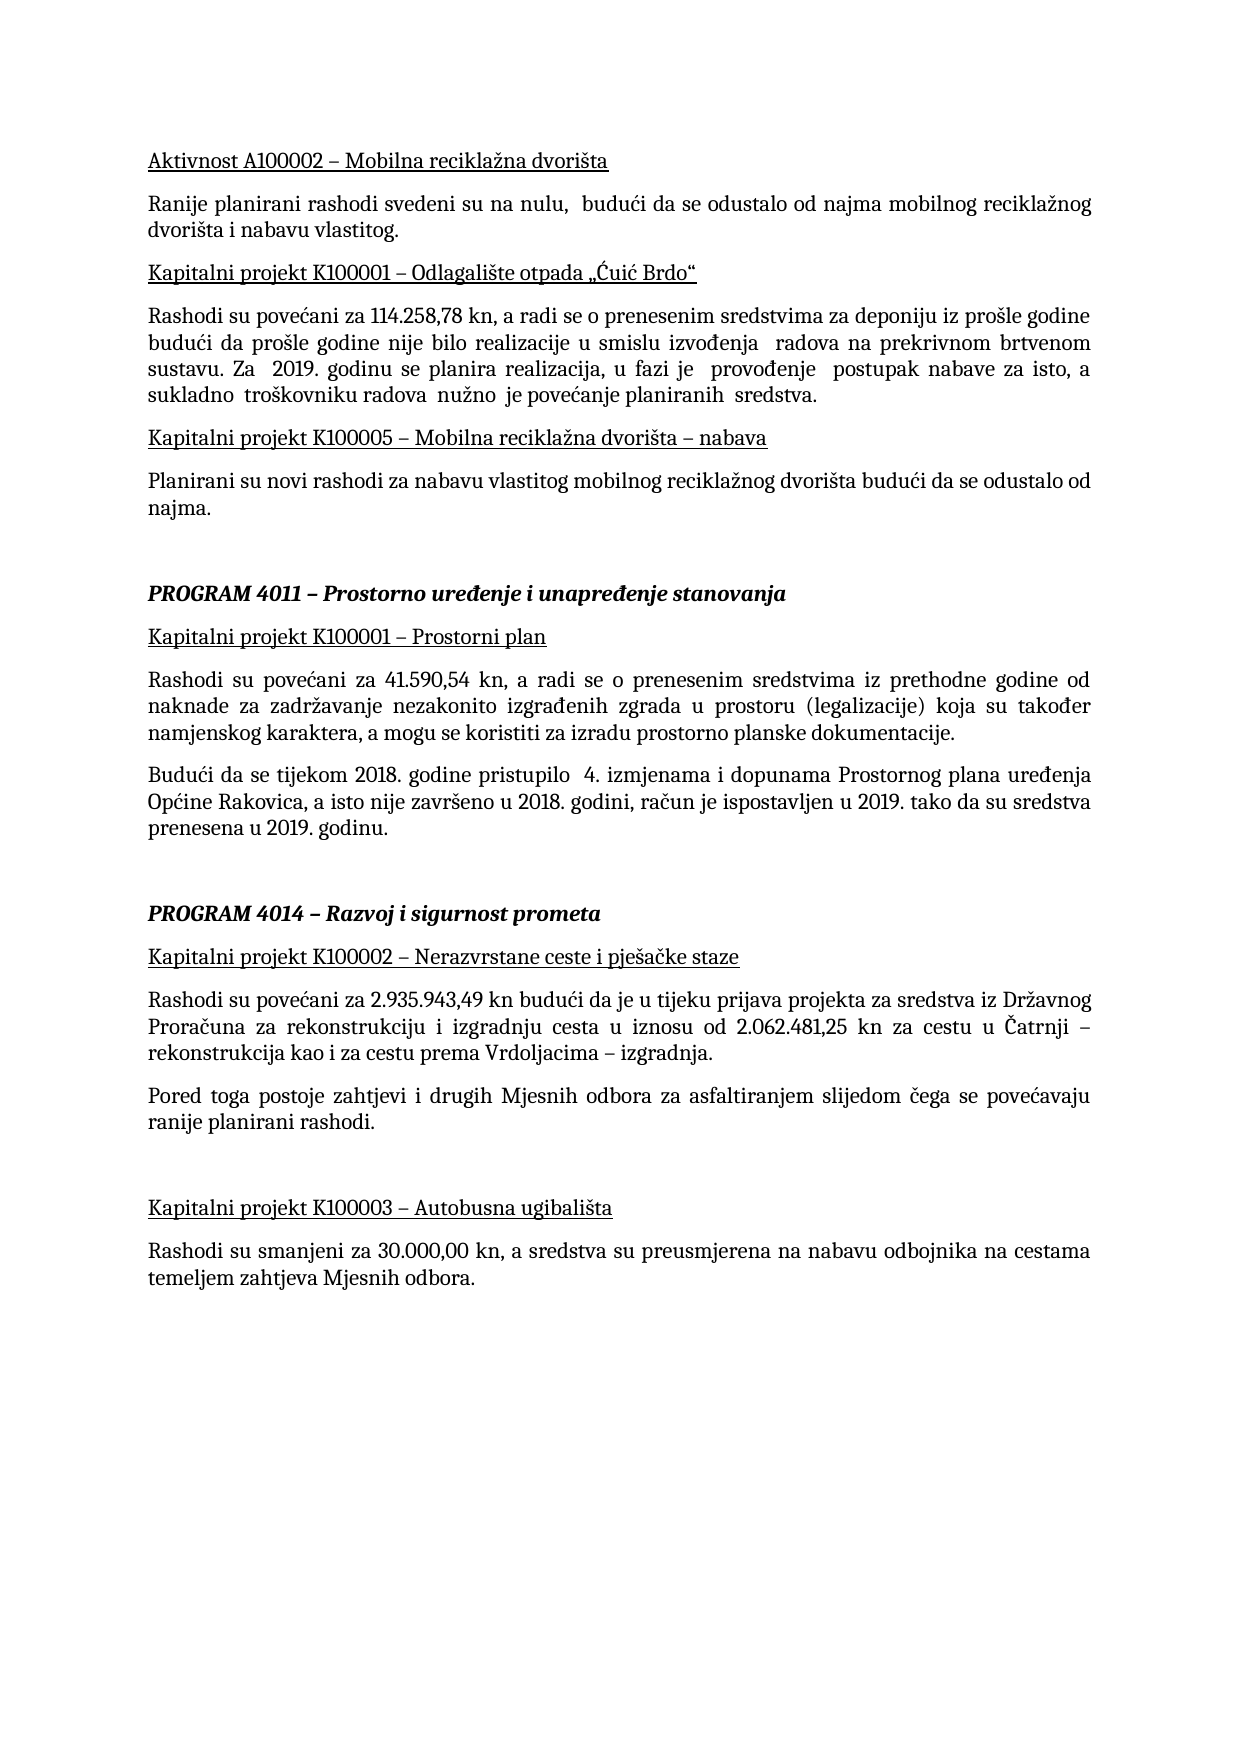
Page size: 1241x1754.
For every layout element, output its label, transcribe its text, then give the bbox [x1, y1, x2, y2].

text PROGRAM 4014 – Razvoj i sigurnost prometa [148, 901, 1093, 927]
text Rashodi su smanjeni za 30.000,00 kn, a sredstva su preusmjerena na nabavu odbojnika na cestama temeljem zahtjeva Mjesnih odbora. [148, 1238, 1093, 1291]
text Kapitalni projekt K100001 – Odlagalište otpada „Ćuić Brdo“ [148, 260, 1093, 286]
text Aktivnost A100002 – Mobilna reciklažna dvorišta [148, 148, 1093, 174]
text Rashodi su povećani za 114.258,78 kn, a radi se o prenesenim sredstvima za deponiju iz prošle godine budući da prošle godine nije bilo realizacije u smislu izvođenja radova na prekrivnom brtvenom sustavu. Za 2019. godinu se planira realizacija, u fazi je provođenje postupak nabave za isto, a sukladno troškovniku radova nužno je povećanje planiranih sredstva. [148, 303, 1093, 408]
text Kapitalni projekt K100002 – Nerazvrstane ceste i pješačke staze [148, 944, 1093, 970]
text PROGRAM 4011 – Prostorno uređenje i unapređenje stanovanja [148, 581, 1093, 607]
text Pored toga postoje zahtjevi i drugih Mjesnih odbora za asfaltiranjem slijedom čega se povećavaju ranije planirani rashodi. [148, 1083, 1093, 1136]
text Kapitalni projekt K100001 – Prostorni plan [148, 623, 1093, 650]
text Kapitalni projekt K100005 – Mobilna reciklažna dvorišta – nabava [148, 425, 1093, 451]
text Planirani su novi rashodi za nabavu vlastitog mobilnog reciklažnog dvorišta budući da se odustalo od najma. [148, 468, 1093, 521]
text Budući da se tijekom 2018. godine pristupilo 4. izmjenama i dopunama Prostornog plana uređenja Općine Rakovica, a isto nije završeno u 2018. godini, račun je ispostavljen u 2019. tako da su sredstva prenesena u 2019. godinu. [148, 762, 1093, 841]
text Ranije planirani rashodi svedeni su na nulu, budući da se odustalo od najma mobilnog reciklažnog dvorišta i nabavu vlastitog. [148, 191, 1093, 243]
text Rashodi su povećani za 2.935.943,49 kn budući da je u tijeku prijava projekta za sredstva iz Državnog Proračuna za rekonstrukciju i izgradnju cesta u iznosu od 2.062.481,25 kn za cestu u Čatrnji – rekonstrukcija kao i za cestu prema Vrdoljacima – izgradnja. [148, 987, 1093, 1066]
text Kapitalni projekt K100003 – Autobusna ugibališta [148, 1195, 1093, 1222]
text Rashodi su povećani za 41.590,54 kn, a radi se o prenesenim sredstvima iz prethodne godine od naknade za zadržavanje nezakonito izgrađenih zgrada u prostoru (legalizacije) koja su također namjenskog karaktera, a mogu se koristiti za izradu prostorno planske dokumentacije. [148, 667, 1093, 746]
